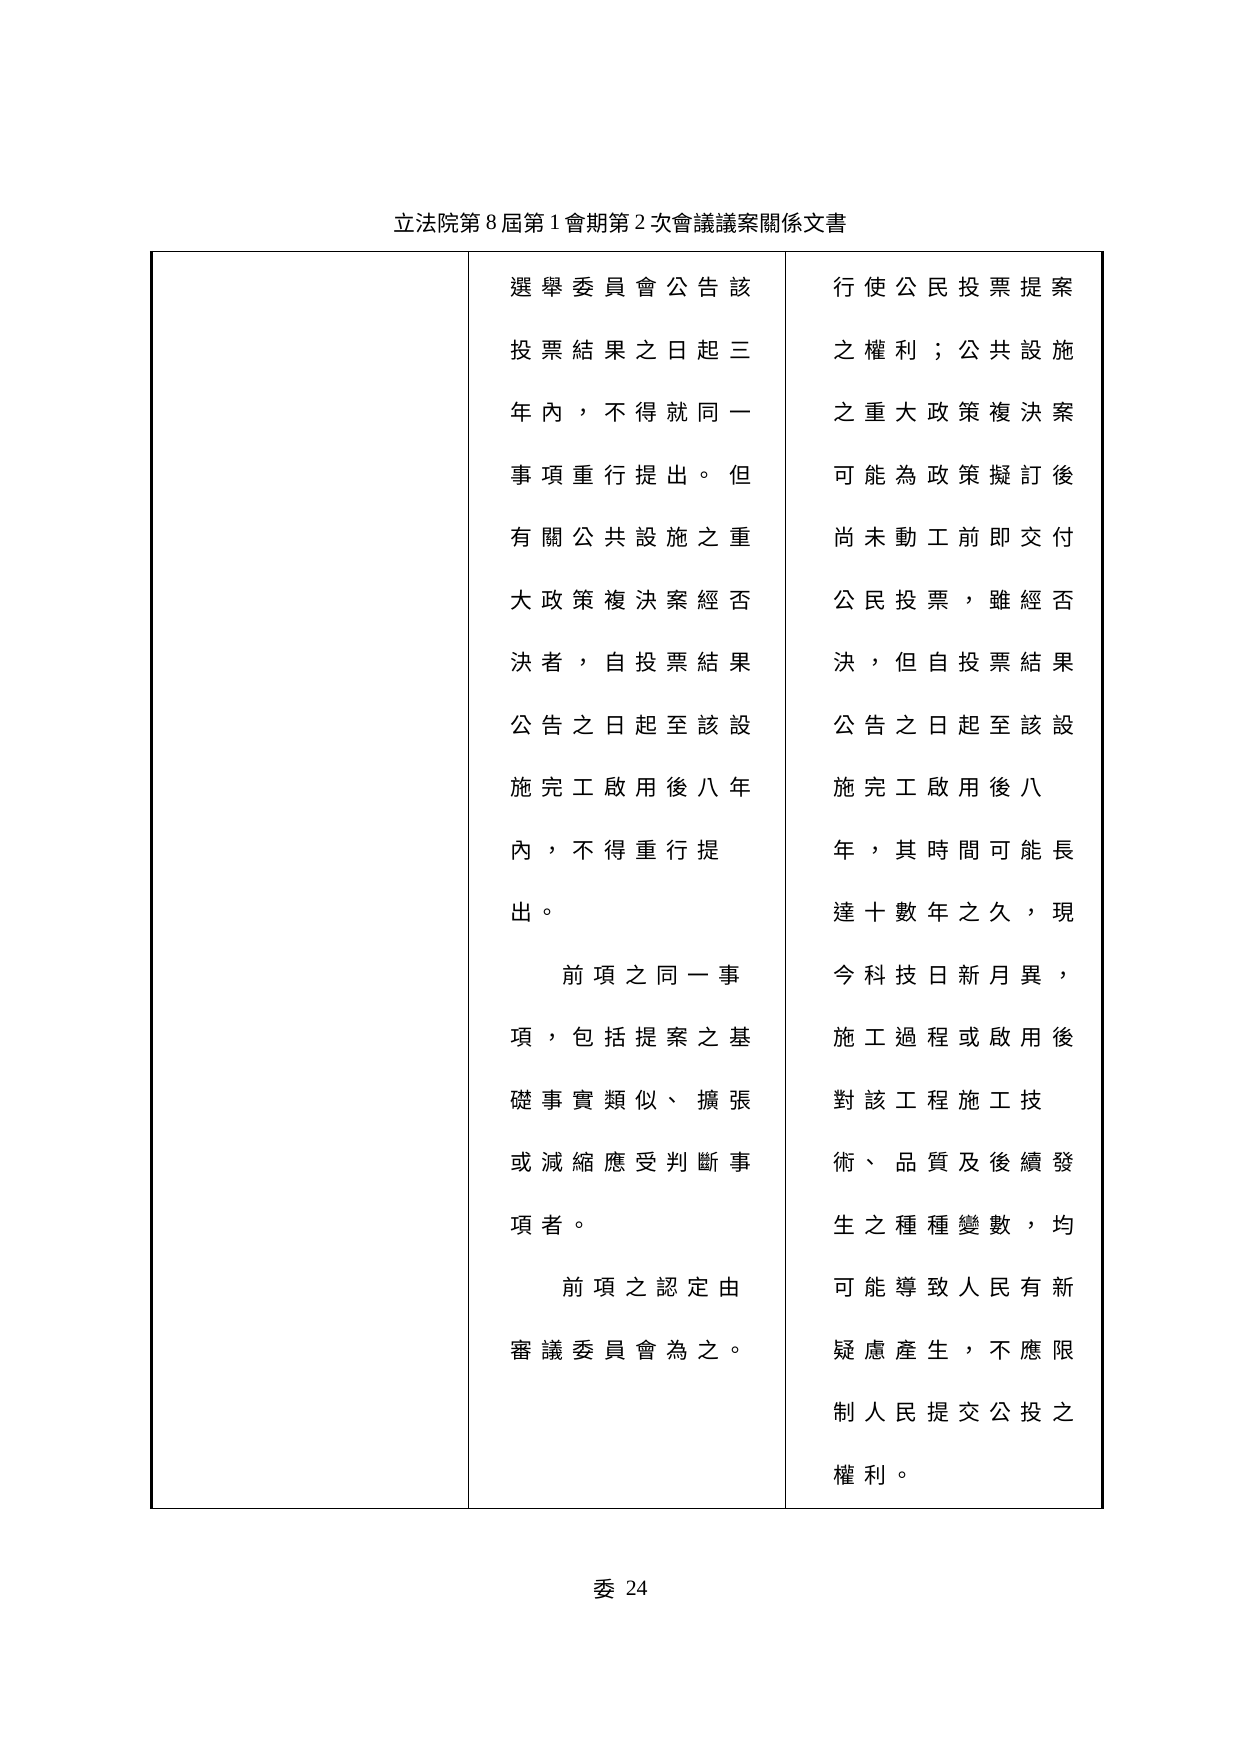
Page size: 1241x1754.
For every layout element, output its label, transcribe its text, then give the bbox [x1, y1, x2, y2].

table_cell 選舉委員會公告該投票結果之日起三年內，不得就同一事項重行提出。但有關公共設施之重大政策複決案經否決者，自投票結果公告之日起至該設施完工啟用後八年內，不得重行提出。 前項之同一事項，包括提案之基礎事實類似、擴張或減縮應受判斷事項者。 前項之認定由審議委員會為之。 [469, 252, 785, 1508]
table_cell [153, 252, 468, 1508]
table_cell 行使公民投票提案之權利；公共設施之重大政策複決案可能為政策擬訂後尚未動工前即交付公民投票，雖經否決，但自投票結果公告之日起至該設施完工啟用後八年，其時間可能長達十數年之久，現今科技日新月異，施工過程或啟用後對該工程施工技術、品質及後續發生之種種變數，均可能導致人民有新疑慮產生，不應限制人民提交公投之權利。 [786, 252, 1101, 1508]
